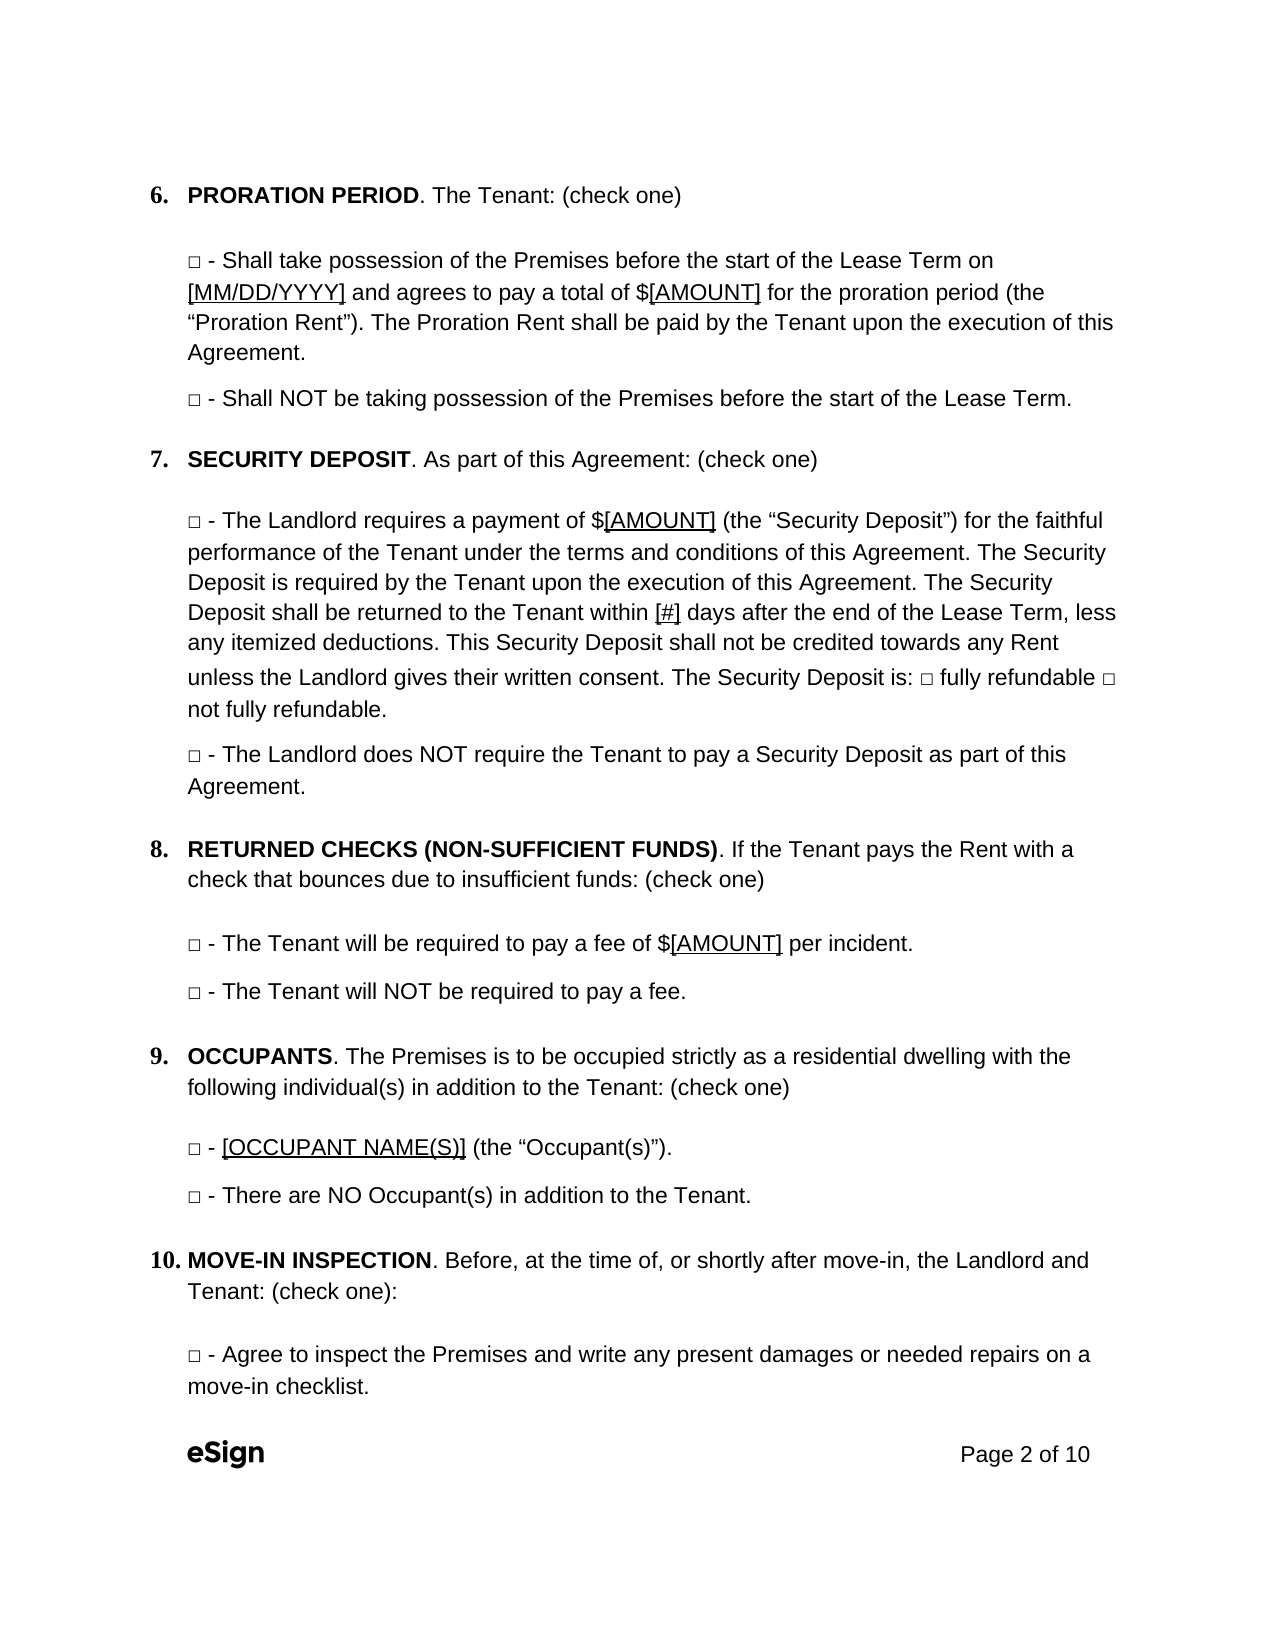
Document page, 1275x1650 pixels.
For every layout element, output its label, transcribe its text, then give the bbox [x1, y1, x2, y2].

list PRORATION PERIOD. The Tenant: (check one) [150, 181, 1125, 209]
list MOVE-IN INSPECTION. Before, at the time of, or shortly after move-in, the Landlord and Tenant: (check one): [150, 1245, 1125, 1304]
list ☐ - The Landlord requires a payment of $[AMOUNT] (the “Security Deposit”) for the faithful performance of the Tenant under the terms and conditions of this Agreement. The Security Deposit is required by the Tenant upon the execution of this Agreement. The Security Deposit shall be returned to the Tenant within [#] days after the end of the Lease Term, less any itemized deductions. This Security Deposit shall not be credited towards any Rent unless the Landlord gives their written consent. The Security Deposit is: ☐ fully refundable ☐ not fully refundable. [187, 504, 1125, 722]
list ☐ - The Landlord does NOT require the Tenant to pay a Security Deposit as part of this Agreement. [187, 738, 1125, 800]
text ☐ - [OCCUPANT NAME(S)] (the “Occupant(s)”). [150, 1131, 1125, 1162]
list SECURITY DEPOSIT. As part of this Agreement: (check one) [150, 444, 1125, 473]
text ☐ - Agree to inspect the Premises and write any present damages or needed repairs on a move-in checklist. [187, 1338, 1125, 1399]
list ☐ - The Tenant will NOT be required to pay a fee. [187, 975, 1125, 1006]
list RETURNED CHECKS (NON-SUFFICIENT FUNDS). If the Tenant pays the Rent with a check that bounces due to insufficient funds: (check one) [150, 834, 1125, 893]
list OCCUPANTS. The Premises is to be occupied strictly as a residential dwelling with the following individual(s) in addition to the Tenant: (check one) [150, 1041, 1125, 1100]
text ☐ - There are NO Occupant(s) in addition to the Tenant. [150, 1179, 1125, 1210]
text ☐ - Shall take possession of the Premises before the start of the Lease Term on [MM/DD/YYYY] and agrees to pay a total of $[AMOUNT] for the proration period (the “Proration Rent”). The Proration Rent shall be paid by the Tenant upon the execution of this Agreement. [187, 244, 1125, 366]
list ☐ - The Tenant will be required to pay a fee of $[AMOUNT] per incident. [187, 927, 1125, 958]
text ☐ - Shall NOT be taking possession of the Premises before the start of the Lease Term. [187, 382, 1125, 413]
